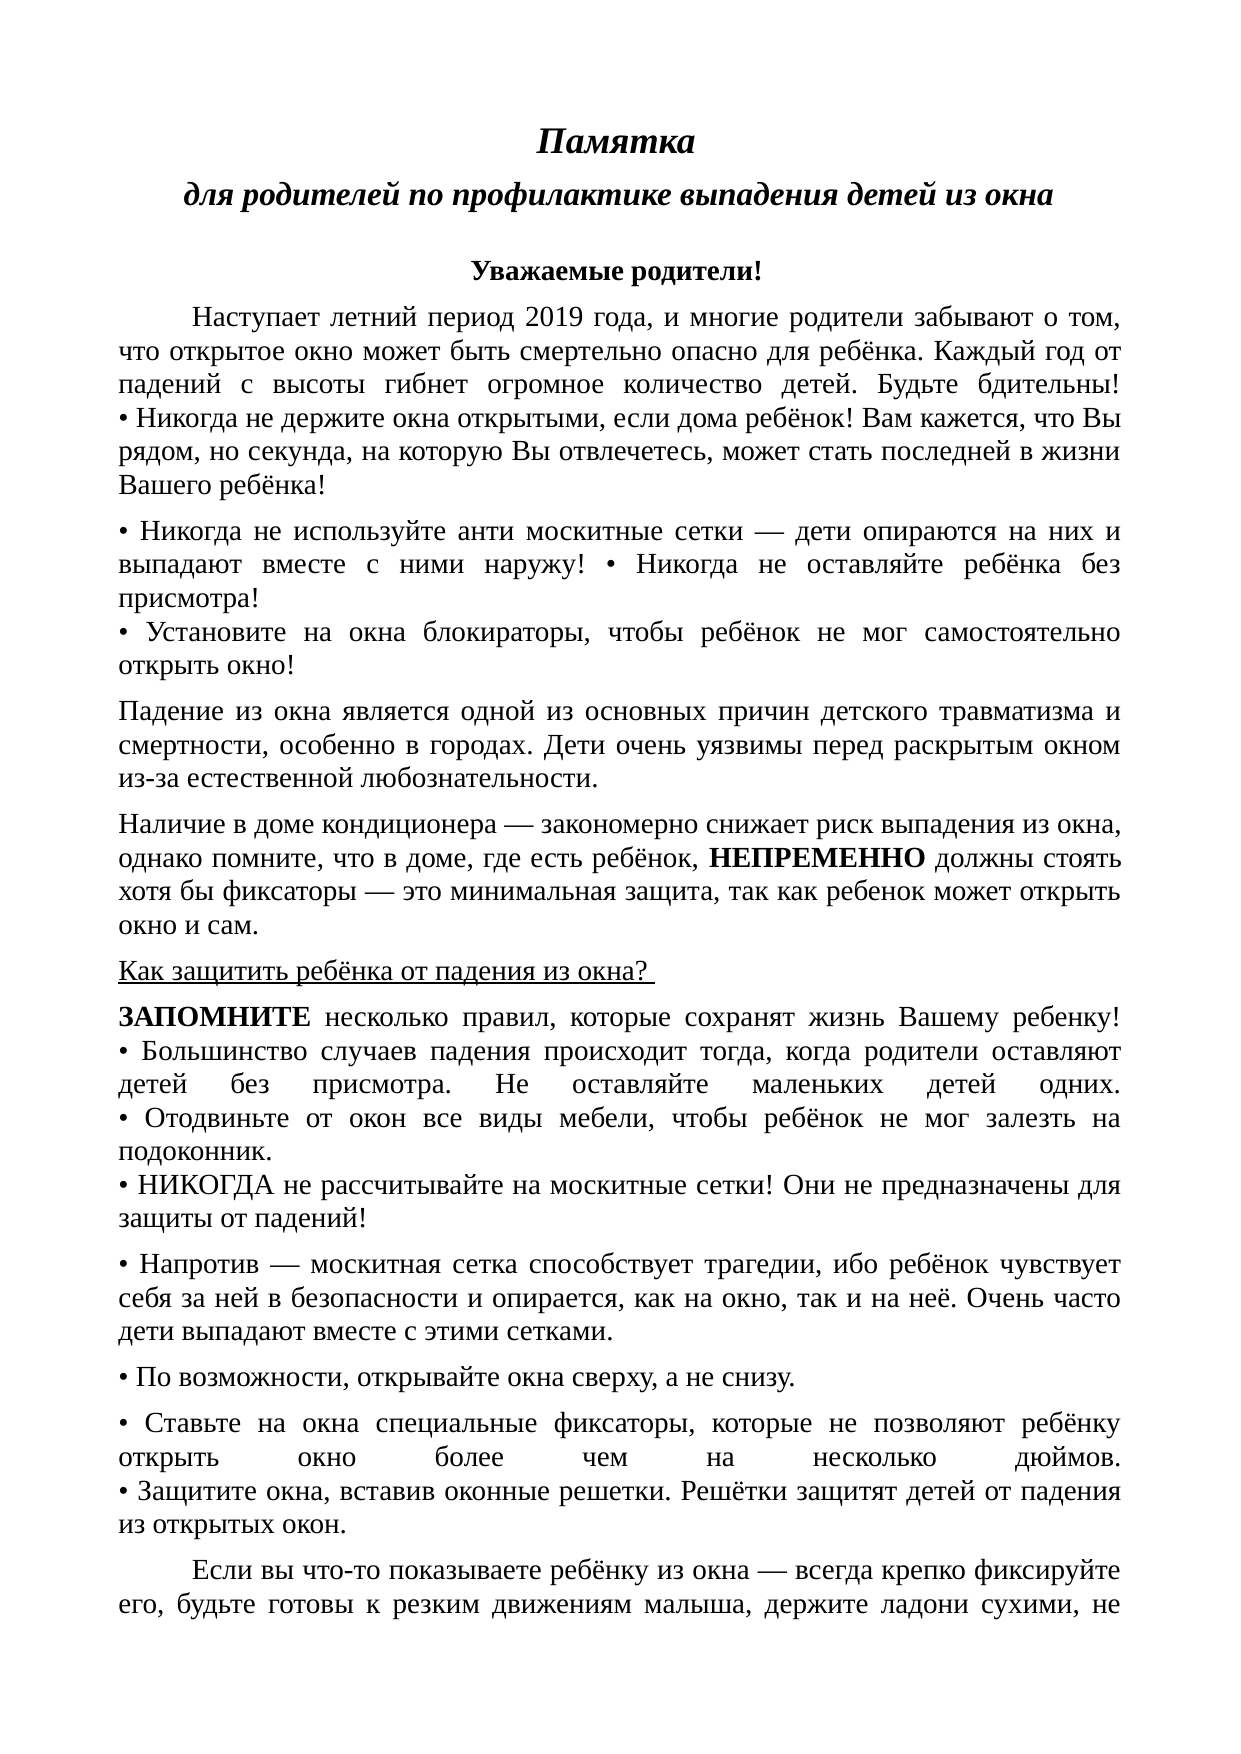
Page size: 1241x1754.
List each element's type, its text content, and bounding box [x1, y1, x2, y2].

text ЗАПОМНИТЕ несколько правил, которые сохранят жизнь Вашему ребенку! • Большинство случаев падения происходит тогда, когда родители оставляют детей без присмотра. Не оставляйте маленьких детей одних. • Отодвиньте от окон все виды мебели, чтобы ребёнок не мог залезть на подоконник. • НИКОГДА не рассчитывайте на москитные сетки! Они не предназначены для защиты от падений! [118, 999, 1122, 1234]
text Памятка [118, 118, 1122, 161]
text Наличие в доме кондиционера — закономерно снижает риск выпадения из окна, однако помните, что в доме, где есть ребёнок, НЕПРЕМЕННО должны стоять хотя бы фиксаторы — это минимальная защита, так как ребенок может открыть окно и сам. [118, 806, 1122, 941]
text для родителей по профилактике выпадения детей из окна [118, 174, 1122, 212]
text • Ставьте на окна специальные фиксаторы, которые не позволяют ребёнку открыть окно более чем на несколько дюймов. • Защитите окна, вставив оконные решетки. Решётки защитят детей от падения из открытых окон. [118, 1406, 1122, 1540]
text Падение из окна является одной из основных причин детского травматизма и смертности, особенно в городах. Дети очень уязвимы перед раскрытым окном из-за естественной любознательности. [118, 693, 1122, 794]
text Наступает летний период 2019 года, и многие родители забывают о том, что открытое окно может быть смертельно опасно для ребёнка. Каждый год от падений с высоты гибнет огромное количество детей. Будьте бдительны! • Никогда не держите окна открытыми, если дома ребёнок! Вам кажется, что Вы рядом, но секунда, на которую Вы отвлечетесь, может стать последней в жизни Вашего ребёнка! [118, 299, 1122, 501]
text • Никогда не используйте анти москитные сетки — дети опираются на них и выпадают вместе с ними наружу! • Никогда не оставляйте ребёнка без присмотра! • Установите на окна блокираторы, чтобы ребёнок не мог самостоятельно открыть окно! [118, 513, 1122, 681]
text Уважаемые родители! [118, 224, 1122, 287]
text • Напротив — москитная сетка способствует трагедии, ибо ребёнок чувствует себя за ней в безопасности и опирается, как на окно, так и на неё. Очень часто дети выпадают вместе с этими сетками. [118, 1246, 1122, 1347]
text Как защитить ребёнка от падения из окна? [118, 953, 1122, 987]
text Если вы что-то показываете ребёнку из окна — всегда крепко фиксируйте его, будьте готовы к резким движениям малыша, держите ладони сухими, не [118, 1552, 1122, 1619]
text • По возможности, открывайте окна сверху, а не снизу. [118, 1359, 1122, 1393]
